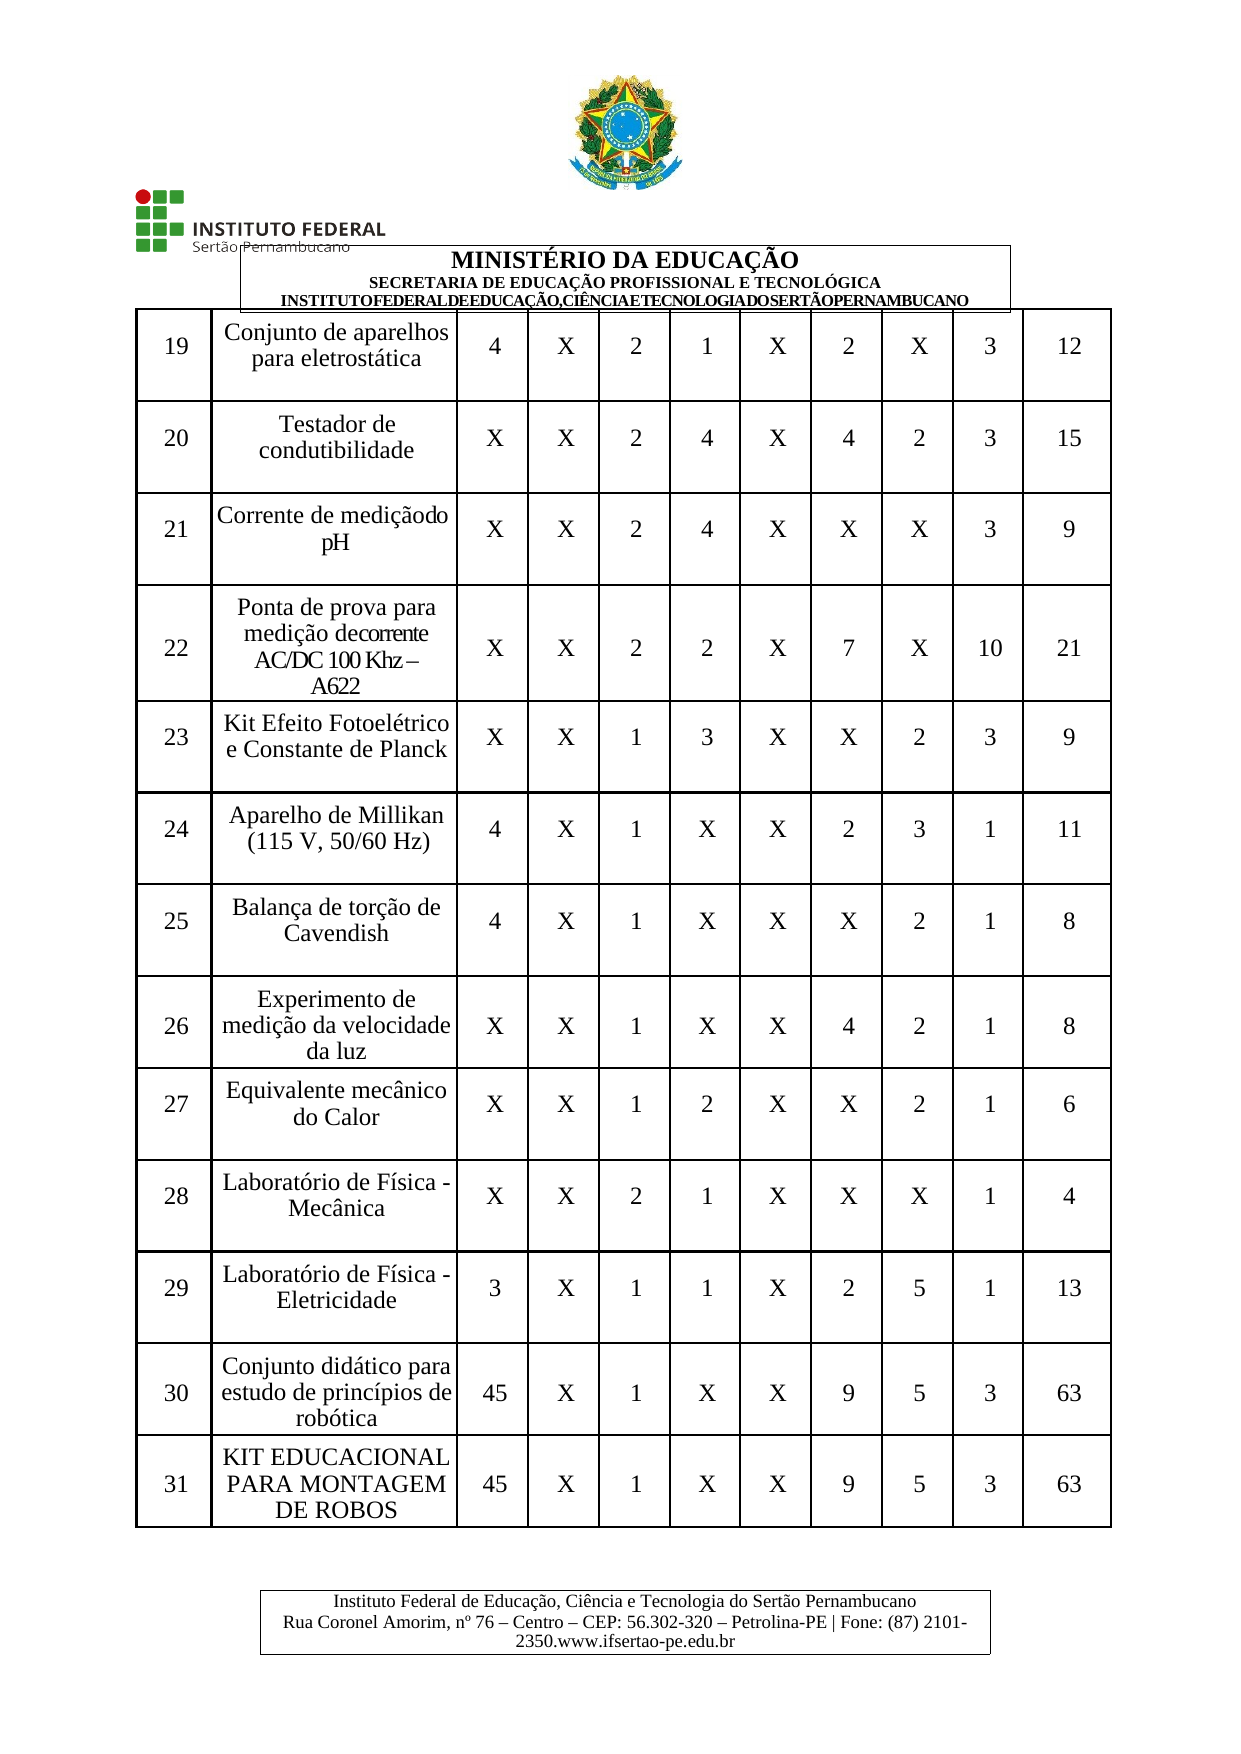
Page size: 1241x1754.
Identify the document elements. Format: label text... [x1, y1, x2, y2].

table_cell 2 [600, 1161, 669, 1250]
table_cell X [458, 494, 527, 584]
table_cell 2 [883, 885, 952, 975]
table_cell 26 [138, 977, 210, 1067]
table_cell 6 [1024, 1069, 1110, 1158]
table_cell 3 [954, 310, 1022, 400]
table_cell X [741, 1253, 810, 1342]
table_cell 2 [600, 494, 669, 584]
table_cell X [741, 794, 810, 883]
table_cell 1 [954, 885, 1022, 975]
table_cell X [529, 1161, 598, 1250]
table_cell 3 [671, 702, 739, 791]
table_cell X [529, 494, 598, 584]
table_cell Ponta de prova para medição decorrente AC/DC 100 Khz – A622 [213, 586, 456, 700]
table_cell 8 [1024, 885, 1110, 975]
table_cell 9 [1024, 702, 1110, 791]
table_cell 24 [138, 794, 210, 883]
table_cell 23 [138, 702, 210, 791]
table_cell 3 [954, 1344, 1022, 1434]
table_cell 4 [458, 885, 527, 975]
table_cell X [671, 794, 739, 883]
table_cell 1 [954, 1069, 1022, 1158]
table_cell X [458, 1161, 527, 1250]
table_cell Balança de torção de Cavendish [213, 885, 456, 975]
table_cell 1 [600, 794, 669, 883]
table_cell X [458, 586, 527, 700]
table_cell 15 [1024, 402, 1110, 492]
table_cell X [529, 402, 598, 492]
table_cell X [741, 1436, 810, 1526]
picture [568, 75, 683, 190]
table_cell 8 [1024, 977, 1110, 1067]
table_cell 5 [883, 1436, 952, 1526]
table_cell 9 [1024, 494, 1110, 584]
table_cell X [529, 794, 598, 883]
table_cell X [883, 494, 952, 584]
table_cell X [812, 494, 881, 584]
table_cell 2 [600, 586, 669, 700]
table_cell 20 [138, 402, 210, 492]
table_cell X [529, 1253, 598, 1342]
table_cell 28 [138, 1161, 210, 1250]
table_cell Experimento de medição da velocidade da luz [213, 977, 456, 1067]
table_cell X [812, 702, 881, 791]
table_cell 1 [600, 977, 669, 1067]
table_cell 1 [671, 1253, 739, 1342]
table_cell X [458, 702, 527, 791]
table_cell X [883, 310, 952, 400]
table_cell Equivalente mecânico do Calor [213, 1069, 456, 1158]
table_cell X [741, 1069, 810, 1158]
table_cell X [741, 1161, 810, 1250]
table_cell 63 [1024, 1436, 1110, 1526]
table_cell 4 [458, 794, 527, 883]
table_cell 9 [812, 1344, 881, 1434]
table_cell 1 [671, 310, 739, 400]
table_cell Kit Efeito Fotoelétrico e Constante de Planck [213, 702, 456, 791]
table_cell X [458, 1069, 527, 1158]
table_cell 25 [138, 885, 210, 975]
table_cell 19 [138, 310, 210, 400]
table_cell 13 [1024, 1253, 1110, 1342]
table_cell 5 [883, 1344, 952, 1434]
table_cell X [458, 402, 527, 492]
table_cell 4 [812, 977, 881, 1067]
table_cell Laboratório de Física - Eletricidade [213, 1253, 456, 1342]
table_cell Conjunto de aparelhos para eletrostática [213, 310, 456, 400]
table_cell 1 [954, 1253, 1022, 1342]
table_cell 1 [600, 702, 669, 791]
table_cell 4 [458, 310, 527, 400]
table_cell 1 [954, 1161, 1022, 1250]
table_cell 31 [138, 1436, 210, 1526]
table_cell X [741, 702, 810, 791]
table_cell X [741, 1344, 810, 1434]
table_cell 27 [138, 1069, 210, 1158]
table_cell X [883, 1161, 952, 1250]
table_cell X [671, 1344, 739, 1434]
table_cell X [812, 1161, 881, 1250]
table_cell X [671, 885, 739, 975]
table_cell KIT EDUCACIONAL PARA MONTAGEM DE ROBOS [213, 1436, 456, 1526]
table_cell Corrente de mediçãodo pH [213, 494, 456, 584]
table_cell X [529, 1436, 598, 1526]
table_cell X [529, 977, 598, 1067]
table_cell X [529, 702, 598, 791]
table_cell X [812, 1069, 881, 1158]
table_cell 3 [883, 794, 952, 883]
table_cell X [741, 310, 810, 400]
table_cell 2 [812, 1253, 881, 1342]
table_cell 30 [138, 1344, 210, 1434]
table_cell 1 [954, 977, 1022, 1067]
table_cell 45 [458, 1436, 527, 1526]
table_cell Testador de condutibilidade [213, 402, 456, 492]
table_cell X [741, 586, 810, 700]
table_cell 2 [883, 702, 952, 791]
table_cell 21 [138, 494, 210, 584]
table_cell Conjunto didático para estudo de princípios de robótica [213, 1344, 456, 1434]
table_cell 1 [671, 1161, 739, 1250]
table_cell X [741, 885, 810, 975]
table_cell X [529, 310, 598, 400]
table_cell 10 [954, 586, 1022, 700]
table_cell 2 [883, 1069, 952, 1158]
table_cell 45 [458, 1344, 527, 1434]
table_cell X [671, 977, 739, 1067]
table_cell 3 [954, 702, 1022, 791]
table_cell X [529, 586, 598, 700]
table_cell 2 [812, 310, 881, 400]
table_cell 1 [600, 1344, 669, 1434]
table_cell 4 [671, 494, 739, 584]
table_cell 22 [138, 586, 210, 700]
table_cell X [741, 402, 810, 492]
table_cell X [812, 885, 881, 975]
table_cell 63 [1024, 1344, 1110, 1434]
table_cell 1 [600, 1253, 669, 1342]
table_cell 3 [954, 1436, 1022, 1526]
table_cell 1 [954, 794, 1022, 883]
table_cell 4 [1024, 1161, 1110, 1250]
table_cell 2 [812, 794, 881, 883]
table_cell 2 [671, 586, 739, 700]
table_cell 11 [1024, 794, 1110, 883]
table_cell 2 [883, 402, 952, 492]
table_cell 29 [138, 1253, 210, 1342]
table_cell 2 [600, 310, 669, 400]
table_cell 3 [954, 402, 1022, 492]
table_cell X [529, 1344, 598, 1434]
table_cell 9 [812, 1436, 881, 1526]
picture [135, 189, 386, 252]
table_cell 1 [600, 1069, 669, 1158]
table_cell 12 [1024, 310, 1110, 400]
table_cell 7 [812, 586, 881, 700]
table_cell 21 [1024, 586, 1110, 700]
table_cell Aparelho de Millikan (115 V, 50/60 Hz) [213, 794, 456, 883]
table_cell 4 [671, 402, 739, 492]
table_cell X [529, 1069, 598, 1158]
table_cell 2 [671, 1069, 739, 1158]
table_cell Laboratório de Física - Mecânica [213, 1161, 456, 1250]
table_cell X [741, 494, 810, 584]
table_cell 3 [954, 494, 1022, 584]
table_cell 1 [600, 1436, 669, 1526]
table_cell X [458, 977, 527, 1067]
table_cell X [671, 1436, 739, 1526]
table_cell X [741, 977, 810, 1067]
table_cell X [883, 586, 952, 700]
table_cell 2 [600, 402, 669, 492]
table_cell 3 [458, 1253, 527, 1342]
table_cell 5 [883, 1253, 952, 1342]
table_cell 4 [812, 402, 881, 492]
table_cell X [529, 885, 598, 975]
table_cell 1 [600, 885, 669, 975]
table_cell 2 [883, 977, 952, 1067]
